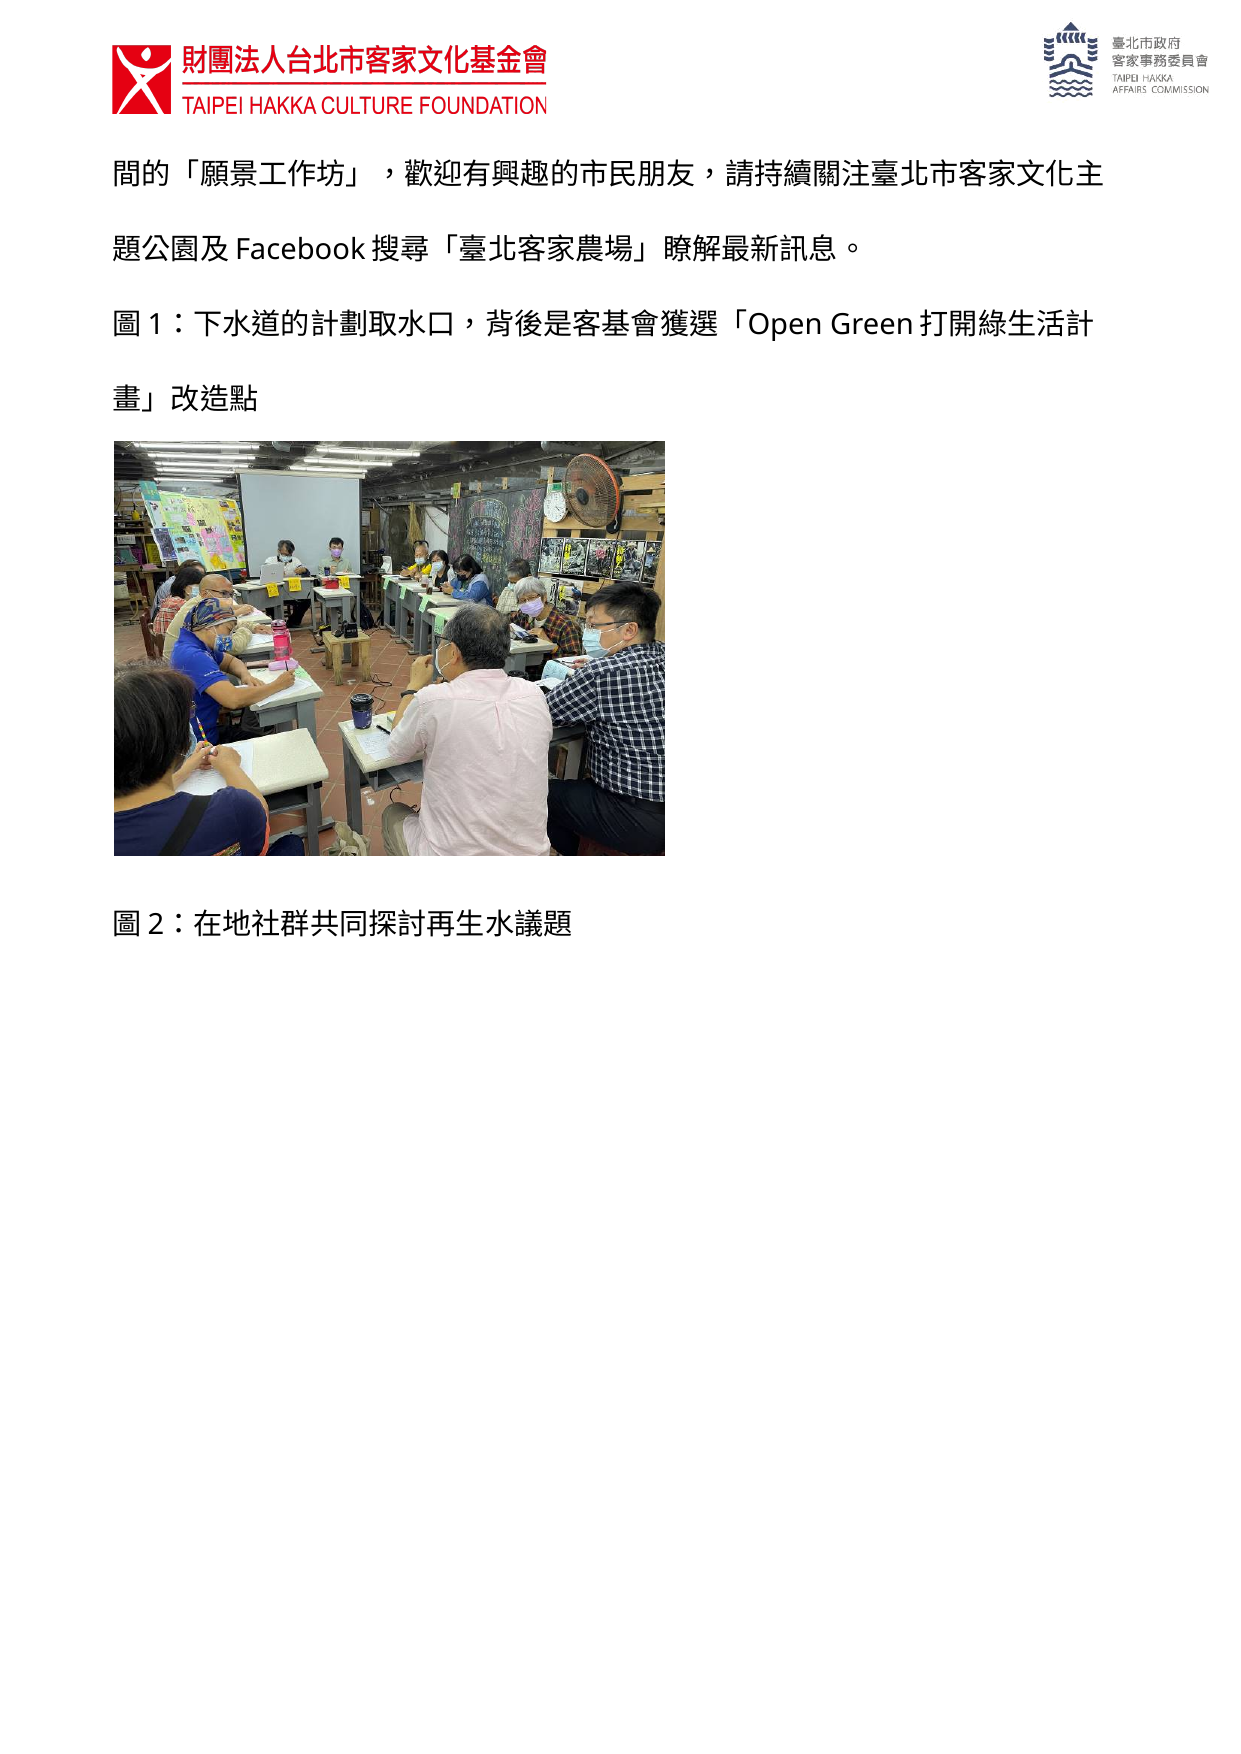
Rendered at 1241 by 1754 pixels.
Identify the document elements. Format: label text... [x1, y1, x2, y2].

text 圖2：在地社群共同探討再生水議題 [112, 428, 1128, 953]
picture [112, 45, 547, 114]
text 圖1：下水道的計劃取水口，背後是客基會獲選「Open Green打開綠生活計畫」改造點 [112, 278, 1128, 428]
text 間的「願景工作坊」，歡迎有興趣的市民朋友，請持續關注臺北市客家文化主題公園及Facebook搜尋「臺北客家農場」瞭解最新訊息。 [112, 128, 1128, 278]
